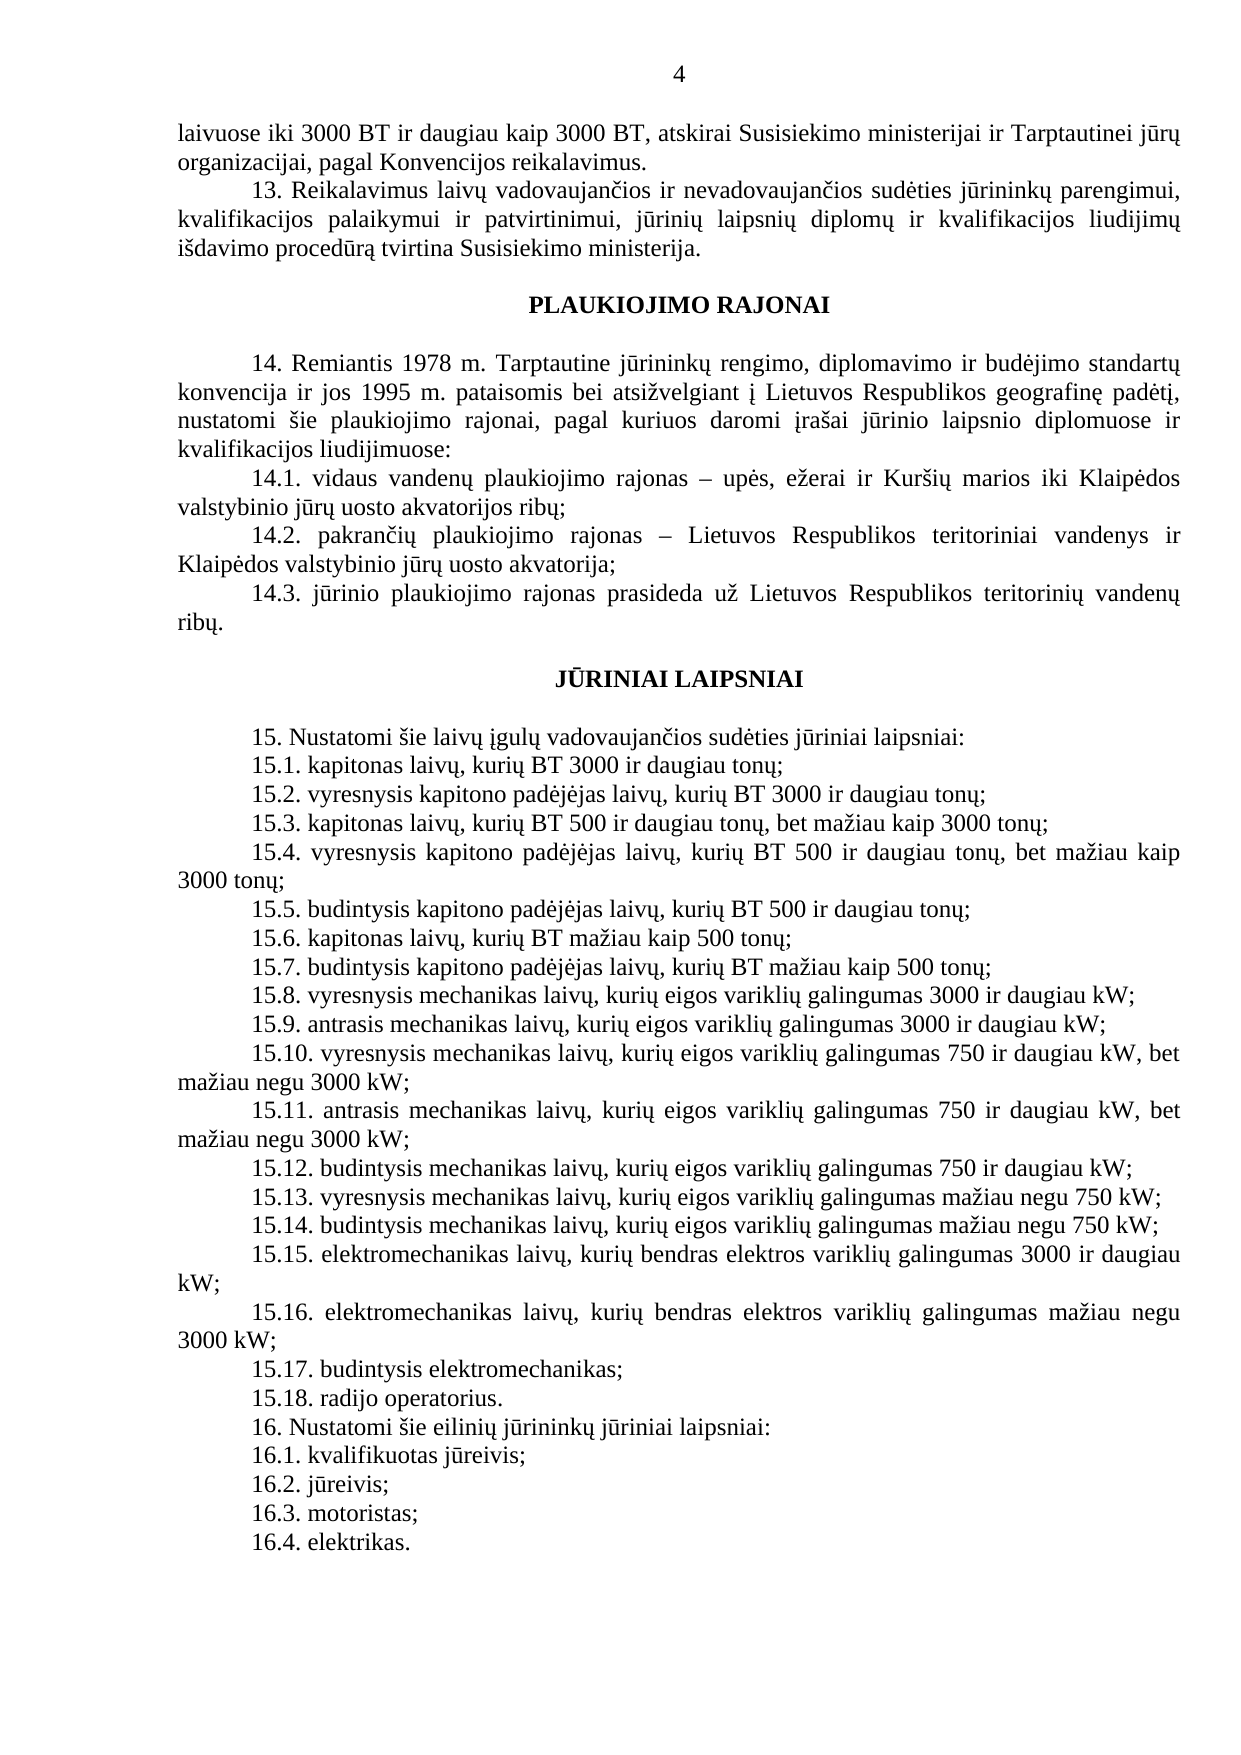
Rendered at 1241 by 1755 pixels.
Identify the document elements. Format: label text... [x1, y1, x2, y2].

text 15.16. elektromechanikas laivų, kurių bendras elektros variklių galingumas mažiau negu 3000 kW; [177, 1297, 1181, 1354]
text 15.18. radijo operatorius. [177, 1383, 1181, 1412]
text 15.5. budintysis kapitono padėjėjas laivų, kurių BT 500 ir daugiau tonų; [177, 894, 1181, 923]
text 15.17. budintysis elektromechanikas; [177, 1354, 1181, 1383]
text 16.3. motoristas; [177, 1498, 1181, 1527]
text 14.3. jūrinio plaukiojimo rajonas prasideda už Lietuvos Respublikos teritorinių vandenų ribų. [177, 578, 1181, 636]
text 16.4. elektrikas. [177, 1527, 1181, 1556]
text 15.13. vyresnysis mechanikas laivų, kurių eigos variklių galingumas mažiau negu 750 kW; [177, 1182, 1181, 1211]
text 14.2. pakrančių plaukiojimo rajonas – Lietuvos Respublikos teritoriniai vandenys ir Klaipėdos valstybinio jūrų uosto akvatorija; [177, 521, 1181, 578]
text Plaukiojimo rajonai [177, 291, 1181, 319]
text 15.4. vyresnysis kapitono padėjėjas laivų, kurių BT 500 ir daugiau tonų, bet mažiau kaip 3000 tonų; [177, 837, 1181, 894]
text 16.1. kvalifikuotas jūreivis; [177, 1441, 1181, 1469]
text 15.1. kapitonas laivų, kurių BT 3000 ir daugiau tonų; [177, 751, 1181, 779]
text Jūriniai laipsniai [177, 664, 1181, 693]
text 15.15. elektromechanikas laivų, kurių bendras elektros variklių galingumas 3000 ir daugiau kW; [177, 1239, 1181, 1297]
text 15. Nustatomi šie laivų įgulų vadovaujančios sudėties jūriniai laipsniai: [177, 722, 1181, 751]
text 15.2. vyresnysis kapitono padėjėjas laivų, kurių BT 3000 ir daugiau tonų; [177, 779, 1181, 808]
text 15.14. budintysis mechanikas laivų, kurių eigos variklių galingumas mažiau negu 750 kW; [177, 1211, 1181, 1239]
text 15.9. antrasis mechanikas laivų, kurių eigos variklių galingumas 3000 ir daugiau kW; [177, 1009, 1181, 1038]
text 15.12. budintysis mechanikas laivų, kurių eigos variklių galingumas 750 ir daugiau kW; [177, 1153, 1181, 1182]
text 16. Nustatomi šie eilinių jūrininkų jūriniai laipsniai: [177, 1412, 1181, 1441]
text 15.6. kapitonas laivų, kurių BT mažiau kaip 500 tonų; [177, 923, 1181, 952]
text 15.8. vyresnysis mechanikas laivų, kurių eigos variklių galingumas 3000 ir daugiau kW; [177, 981, 1181, 1009]
text 15.7. budintysis kapitono padėjėjas laivų, kurių BT mažiau kaip 500 tonų; [177, 952, 1181, 981]
text 15.3. kapitonas laivų, kurių BT 500 ir daugiau tonų, bet mažiau kaip 3000 tonų; [177, 808, 1181, 837]
text laivuose iki 3000 BT ir daugiau kaip 3000 BT, atskirai Susisiekimo ministerijai ir Tarptautinei jūrų organizacijai, pagal Konvencijos reikalavimus. [177, 118, 1181, 176]
text 14.1. vidaus vandenų plaukiojimo rajonas – upės, ežerai ir Kuršių marios iki Klaipėdos valstybinio jūrų uosto akvatorijos ribų; [177, 463, 1181, 521]
text 15.11. antrasis mechanikas laivų, kurių eigos variklių galingumas 750 ir daugiau kW, bet mažiau negu 3000 kW; [177, 1096, 1181, 1153]
text 13. Reikalavimus laivų vadovaujančios ir nevadovaujančios sudėties jūrininkų parengimui, kvalifikacijos palaikymui ir patvirtinimui, jūrinių laipsnių diplomų ir kvalifikacijos liudijimų išdavimo procedūrą tvirtina Susisiekimo ministerija. [177, 176, 1181, 262]
text 15.10. vyresnysis mechanikas laivų, kurių eigos variklių galingumas 750 ir daugiau kW, bet mažiau negu 3000 kW; [177, 1038, 1181, 1096]
text 14. Remiantis 1978 m. Tarptautine jūrininkų rengimo, diplomavimo ir budėjimo standartų konvencija ir jos 1995 m. pataisomis bei atsižvelgiant į Lietuvos Respublikos geografinę padėtį, nustatomi šie plaukiojimo rajonai, pagal kuriuos daromi įrašai jūrinio laipsnio diplomuose ir kvalifikacijos liudijimuose: [177, 348, 1181, 463]
text 16.2. jūreivis; [177, 1469, 1181, 1498]
